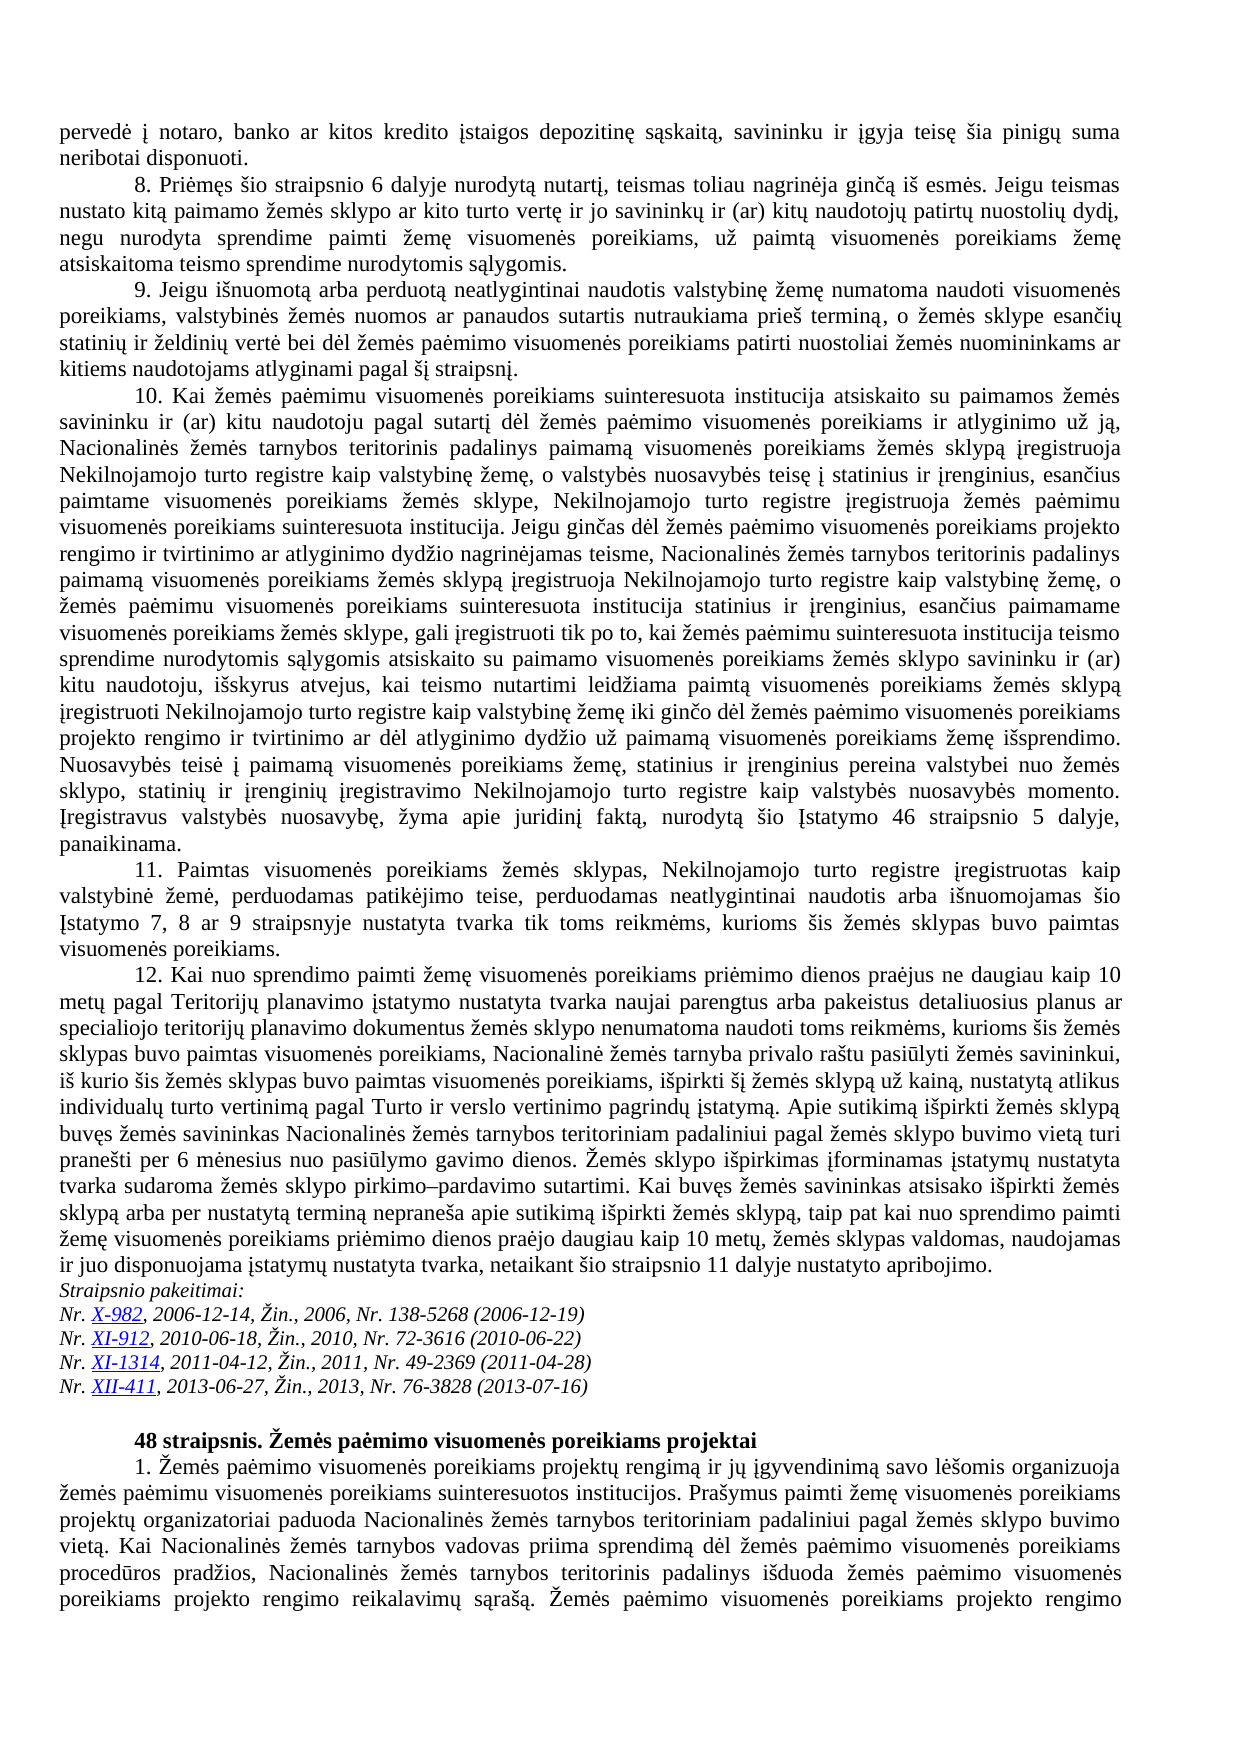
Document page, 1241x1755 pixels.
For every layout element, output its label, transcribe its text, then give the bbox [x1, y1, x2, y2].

text Nr. X-982, 2006-12-14, Žin., 2006, Nr. 138-5268 (2006-12-19) [59, 1302, 1122, 1326]
text 11. Paimtas visuomenės poreikiams žemės sklypas, Nekilnojamojo turto registre įregistruotas kaip valstybinė žemė, perduodamas patikėjimo teise, perduodamas neatlygintinai naudotis arba išnuomojamas šio Įstatymo 7, 8 ar 9 straipsnyje nustatyta tvarka tik toms reikmėms, kurioms šis žemės sklypas buvo paimtas visuomenės poreikiams. [59, 856, 1122, 961]
text 10. Kai žemės paėmimu visuomenės poreikiams suinteresuota institucija atsiskaito su paimamos žemės savininku ir (ar) kitu naudotoju pagal sutartį dėl žemės paėmimo visuomenės poreikiams ir atlyginimo už ją, Nacionalinės žemės tarnybos teritorinis padalinys paimamą visuomenės poreikiams žemės sklypą įregistruoja Nekilnojamojo turto registre kaip valstybinę žemę, o valstybės nuosavybės teisę į statinius ir įrenginius, esančius paimtame visuomenės poreikiams žemės sklype, Nekilnojamojo turto registre įregistruoja žemės paėmimu visuomenės poreikiams suinteresuota institucija. Jeigu ginčas dėl žemės paėmimo visuomenės poreikiams projekto rengimo ir tvirtinimo ar atlyginimo dydžio nagrinėjamas teisme, Nacionalinės žemės tarnybos teritorinis padalinys paimamą visuomenės poreikiams žemės sklypą įregistruoja Nekilnojamojo turto registre kaip valstybinę žemę, o žemės paėmimu visuomenės poreikiams suinteresuota institucija statinius ir įrenginius, esančius paimamame visuomenės poreikiams žemės sklype, gali įregistruoti tik po to, kai žemės paėmimu suinteresuota institucija teismo sprendime nurodytomis sąlygomis atsiskaito su paimamo visuomenės poreikiams žemės sklypo savininku ir (ar) kitu naudotoju, išskyrus atvejus, kai teismo nutartimi leidžiama paimtą visuomenės poreikiams žemės sklypą įregistruoti Nekilnojamojo turto registre kaip valstybinę žemę iki ginčo dėl žemės paėmimo visuomenės poreikiams projekto rengimo ir tvirtinimo ar dėl atlyginimo dydžio už paimamą visuomenės poreikiams žemę išsprendimo. Nuosavybės teisė į paimamą visuomenės poreikiams žemę, statinius ir įrenginius pereina valstybei nuo žemės sklypo, statinių ir įrenginių įregistravimo Nekilnojamojo turto registre kaip valstybės nuosavybės momento. Įregistravus valstybės nuosavybę, žyma apie juridinį faktą, nurodytą šio Įstatymo 46 straipsnio 5 dalyje, panaikinama. [59, 382, 1122, 856]
text 12. Kai nuo sprendimo paimti žemę visuomenės poreikiams priėmimo dienos praėjus ne daugiau kaip 10 metų pagal Teritorijų planavimo įstatymo nustatyta tvarka naujai parengtus arba pakeistus detaliuosius planus ar specialiojo teritorijų planavimo dokumentus žemės sklypo nenumatoma naudoti toms reikmėms, kurioms šis žemės sklypas buvo paimtas visuomenės poreikiams, Nacionalinė žemės tarnyba privalo raštu pasiūlyti žemės savininkui, iš kurio šis žemės sklypas buvo paimtas visuomenės poreikiams, išpirkti šį žemės sklypą už kainą, nustatytą atlikus individualų turto vertinimą pagal Turto ir verslo vertinimo pagrindų įstatymą. Apie sutikimą išpirkti žemės sklypą buvęs žemės savininkas Nacionalinės žemės tarnybos teritoriniam padaliniui pagal žemės sklypo buvimo vietą turi pranešti per 6 mėnesius nuo pasiūlymo gavimo dienos. Žemės sklypo išpirkimas įforminamas įstatymų nustatyta tvarka sudaroma žemės sklypo pirkimo–pardavimo sutartimi. Kai buvęs žemės savininkas atsisako išpirkti žemės sklypą arba per nustatytą terminą nepraneša apie sutikimą išpirkti žemės sklypą, taip pat kai nuo sprendimo paimti žemę visuomenės poreikiams priėmimo dienos praėjo daugiau kaip 10 metų, žemės sklypas valdomas, naudojamas ir juo disponuojama įstatymų nustatyta tvarka, netaikant šio straipsnio 11 dalyje nustatyto apribojimo. [59, 961, 1122, 1278]
text pervedė į notaro, banko ar kitos kredito įstaigos depozitinę sąskaitą, savininku ir įgyja teisę šia pinigų suma neribotai disponuoti. [59, 118, 1122, 171]
text Nr. XI-912, 2010-06-18, Žin., 2010, Nr. 72-3616 (2010-06-22) [59, 1326, 1122, 1350]
text 8. Priėmęs šio straipsnio 6 dalyje nurodytą nutartį, teismas toliau nagrinėja ginčą iš esmės. Jeigu teismas nustato kitą paimamo žemės sklypo ar kito turto vertę ir jo savininkų ir (ar) kitų naudotojų patirtų nuostolių dydį, negu nurodyta sprendime paimti žemę visuomenės poreikiams, už paimtą visuomenės poreikiams žemę atsiskaitoma teismo sprendime nurodytomis sąlygomis. [59, 171, 1122, 276]
text 1. Žemės paėmimo visuomenės poreikiams projektų rengimą ir jų įgyvendinimą savo lėšomis organizuoja žemės paėmimu visuomenės poreikiams suinteresuotos institucijos. Prašymus paimti žemę visuomenės poreikiams projektų organizatoriai paduoda Nacionalinės žemės tarnybos teritoriniam padaliniui pagal žemės sklypo buvimo vietą. Kai Nacionalinės žemės tarnybos vadovas priima sprendimą dėl žemės paėmimo visuomenės poreikiams procedūros pradžios, Nacionalinės žemės tarnybos teritorinis padalinys išduoda žemės paėmimo visuomenės poreikiams projekto rengimo reikalavimų sąrašą. Žemės paėmimo visuomenės poreikiams projekto rengimo [59, 1453, 1122, 1611]
text 9. Jeigu išnuomotą arba perduotą neatlygintinai naudotis valstybinę žemę numatoma naudoti visuomenės poreikiams, valstybinės žemės nuomos ar panaudos sutartis nutraukiama prieš terminą, o žemės sklype esančių statinių ir želdinių vertė bei dėl žemės paėmimo visuomenės poreikiams patirti nuostoliai žemės nuomininkams ar kitiems naudotojams atlyginami pagal šį straipsnį. [59, 276, 1122, 382]
text Straipsnio pakeitimai: [59, 1278, 1122, 1302]
text Nr. XI-1314, 2011-04-12, Žin., 2011, Nr. 49-2369 (2011-04-28) [59, 1350, 1122, 1374]
text Nr. XII-411, 2013-06-27, Žin., 2013, Nr. 76-3828 (2013-07-16) [59, 1374, 1122, 1398]
text 48 straipsnis. Žemės paėmimo visuomenės poreikiams projektai [59, 1427, 1122, 1453]
